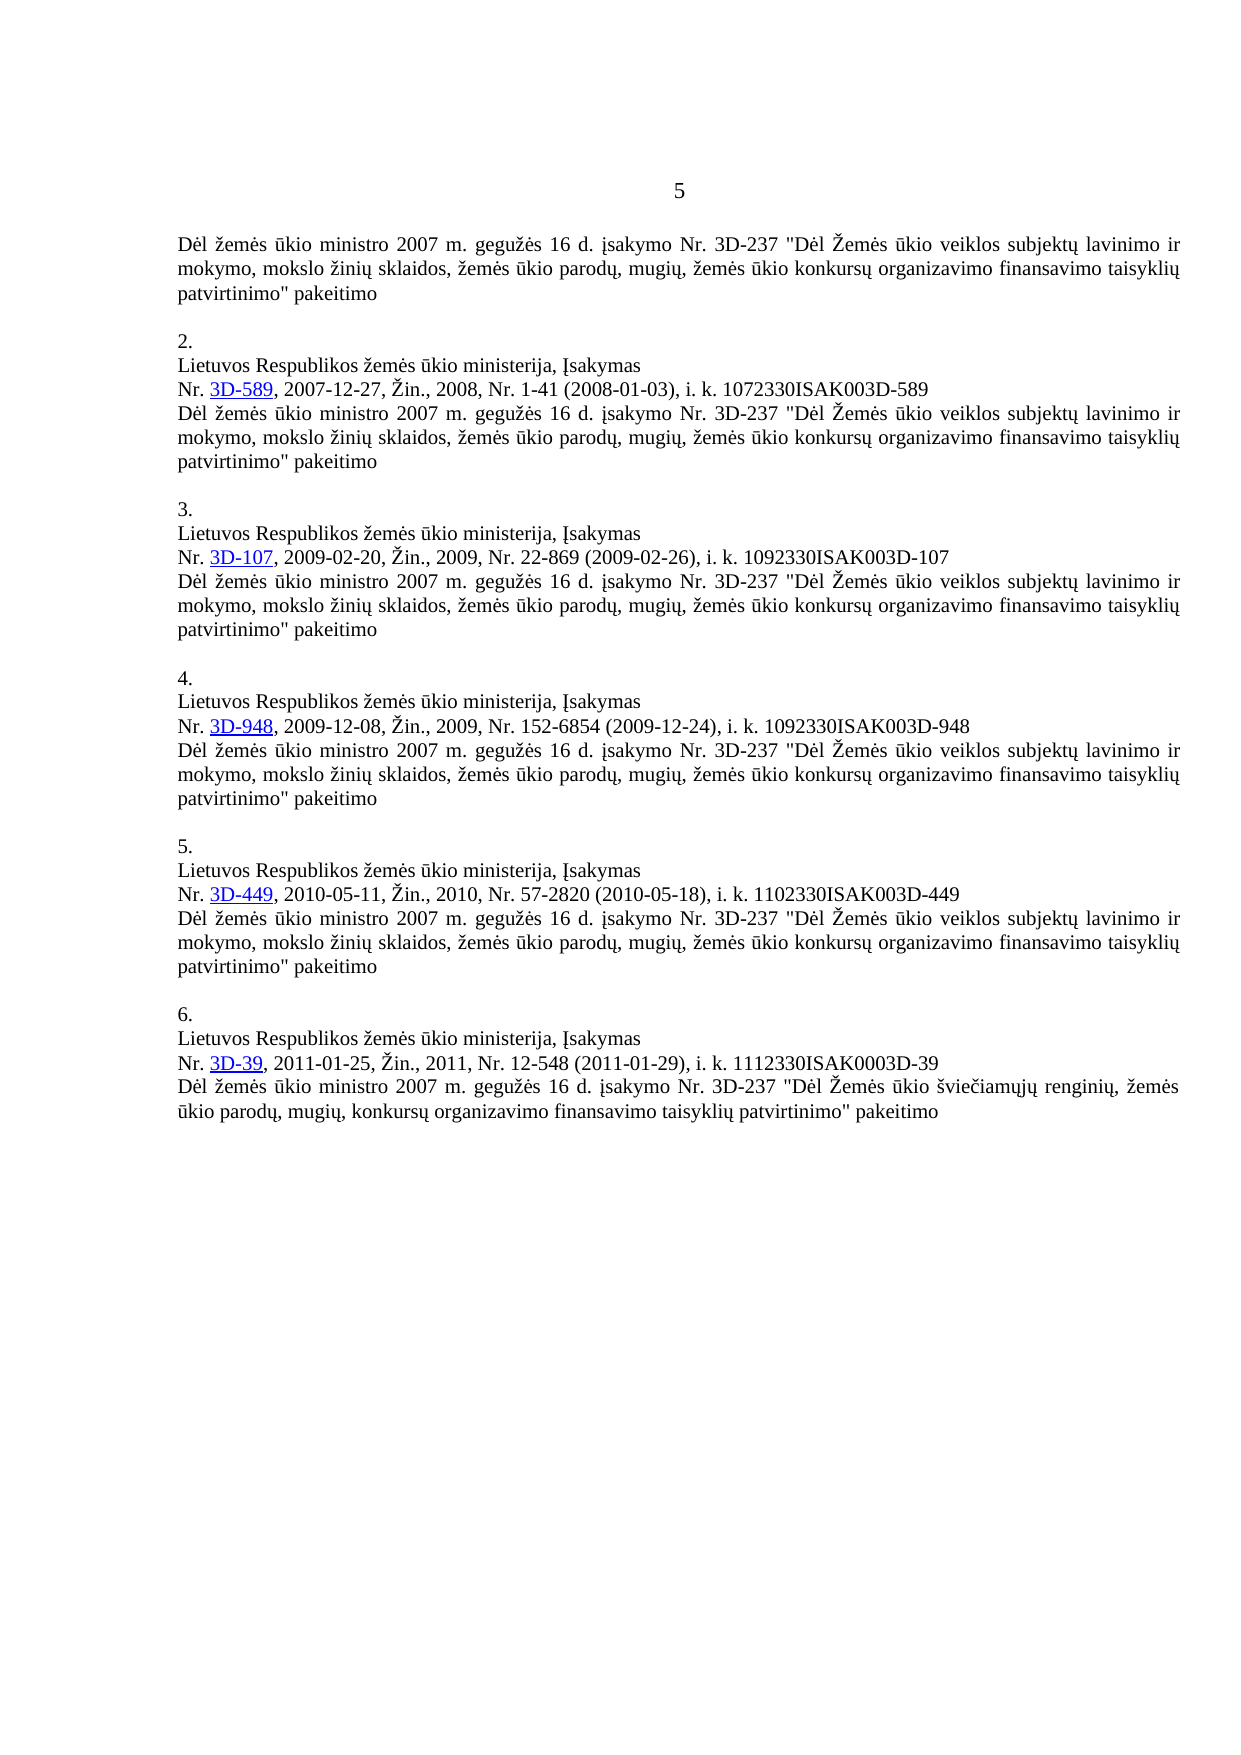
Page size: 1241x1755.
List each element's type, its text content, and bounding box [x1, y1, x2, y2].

text Dėl žemės ūkio ministro 2007 m. gegužės 16 d. įsakymo Nr. 3D-237 "Dėl Žemės ūkio veiklos subjektų lavinimo ir mokymo, mokslo žinių sklaidos, žemės ūkio parodų, mugių, žemės ūkio konkursų organizavimo finansavimo taisyklių patvirtinimo" pakeitimo [177, 738, 1181, 810]
text Nr. 3D-589, 2007-12-27, Žin., 2008, Nr. 1-41 (2008-01-03), i. k. 1072330ISAK003D-589 [177, 377, 1181, 401]
text Lietuvos Respublikos žemės ūkio ministerija, Įsakymas [177, 353, 1181, 377]
text Nr. 3D-449, 2010-05-11, Žin., 2010, Nr. 57-2820 (2010-05-18), i. k. 1102330ISAK003D-449 [177, 882, 1181, 906]
text Lietuvos Respublikos žemės ūkio ministerija, Įsakymas [177, 689, 1181, 713]
text Nr. 3D-39, 2011-01-25, Žin., 2011, Nr. 12-548 (2011-01-29), i. k. 1112330ISAK0003D-39 [177, 1050, 1181, 1074]
text 2. [177, 328, 1181, 353]
text 5. [177, 834, 1181, 858]
text Dėl žemės ūkio ministro 2007 m. gegužės 16 d. įsakymo Nr. 3D-237 "Dėl Žemės ūkio veiklos subjektų lavinimo ir mokymo, mokslo žinių sklaidos, žemės ūkio parodų, mugių, žemės ūkio konkursų organizavimo finansavimo taisyklių patvirtinimo" pakeitimo [177, 401, 1181, 473]
text 6. [177, 1002, 1181, 1026]
text Lietuvos Respublikos žemės ūkio ministerija, Įsakymas [177, 858, 1181, 882]
text Nr. 3D-107, 2009-02-20, Žin., 2009, Nr. 22-869 (2009-02-26), i. k. 1092330ISAK003D-107 [177, 545, 1181, 569]
text Dėl žemės ūkio ministro 2007 m. gegužės 16 d. įsakymo Nr. 3D-237 "Dėl Žemės ūkio veiklos subjektų lavinimo ir mokymo, mokslo žinių sklaidos, žemės ūkio parodų, mugių, žemės ūkio konkursų organizavimo finansavimo taisyklių patvirtinimo" pakeitimo [177, 232, 1181, 304]
text 3. [177, 497, 1181, 521]
text Lietuvos Respublikos žemės ūkio ministerija, Įsakymas [177, 1026, 1181, 1050]
text Dėl žemės ūkio ministro 2007 m. gegužės 16 d. įsakymo Nr. 3D-237 "Dėl Žemės ūkio veiklos subjektų lavinimo ir mokymo, mokslo žinių sklaidos, žemės ūkio parodų, mugių, žemės ūkio konkursų organizavimo finansavimo taisyklių patvirtinimo" pakeitimo [177, 906, 1181, 978]
text Dėl žemės ūkio ministro 2007 m. gegužės 16 d. įsakymo Nr. 3D-237 "Dėl Žemės ūkio šviečiamųjų renginių, žemės ūkio parodų, mugių, konkursų organizavimo finansavimo taisyklių patvirtinimo" pakeitimo [177, 1074, 1181, 1123]
text Nr. 3D-948, 2009-12-08, Žin., 2009, Nr. 152-6854 (2009-12-24), i. k. 1092330ISAK003D-948 [177, 713, 1181, 738]
text Dėl žemės ūkio ministro 2007 m. gegužės 16 d. įsakymo Nr. 3D-237 "Dėl Žemės ūkio veiklos subjektų lavinimo ir mokymo, mokslo žinių sklaidos, žemės ūkio parodų, mugių, žemės ūkio konkursų organizavimo finansavimo taisyklių patvirtinimo" pakeitimo [177, 569, 1181, 641]
text Lietuvos Respublikos žemės ūkio ministerija, Įsakymas [177, 521, 1181, 545]
text 4. [177, 665, 1181, 689]
